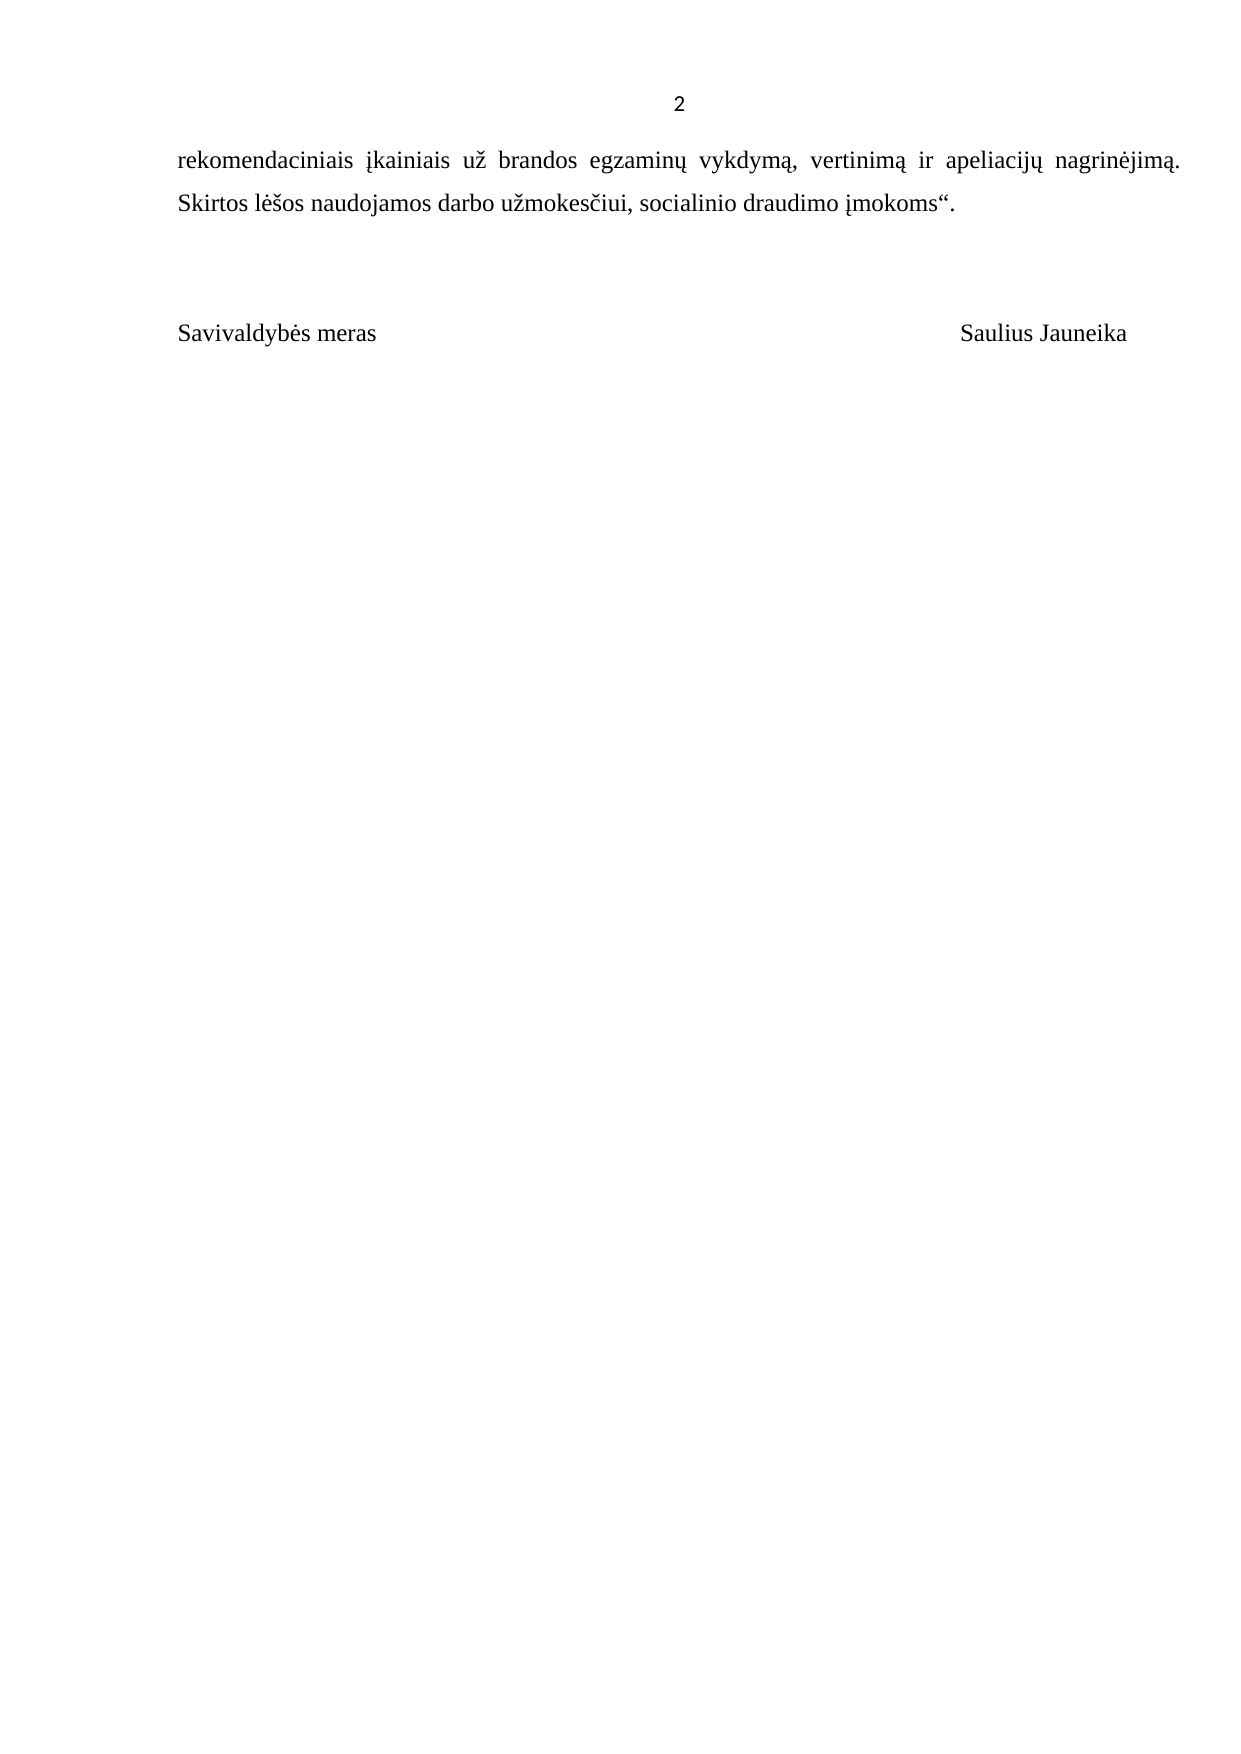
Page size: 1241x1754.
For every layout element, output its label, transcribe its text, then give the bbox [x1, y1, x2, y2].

text Savivaldybės meras Saulius Jauneika [177, 318, 1181, 347]
text rekomendaciniais įkainiais už brandos egzaminų vykdymą, vertinimą ir apeliacijų nagrinėjimą. Skirtos lėšos naudojamos darbo užmokesčiui, socialinio draudimo įmokoms“. [177, 145, 1181, 217]
